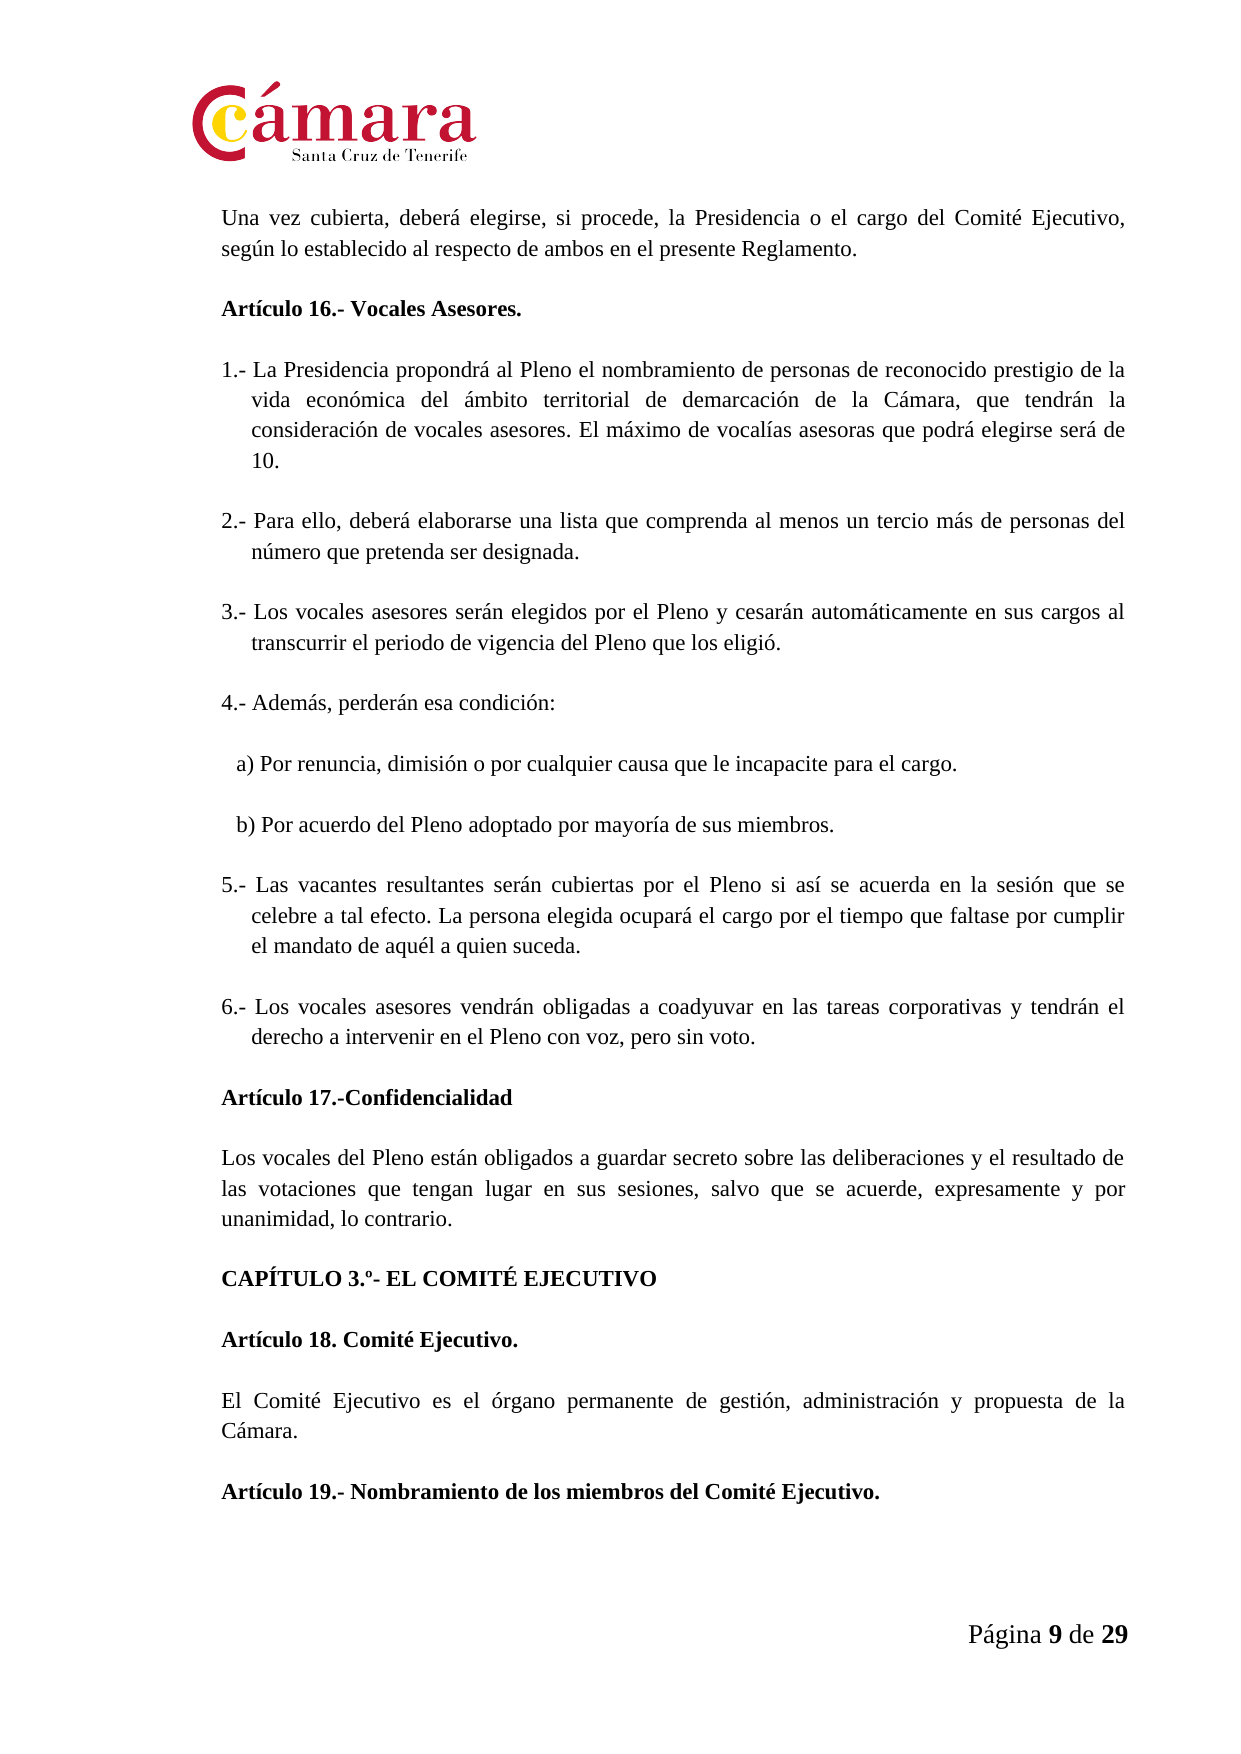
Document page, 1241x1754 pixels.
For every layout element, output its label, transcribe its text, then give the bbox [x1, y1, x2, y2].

text Artículo 17.-Confidencialidad [221, 1084, 1127, 1110]
text Artículo 19.- Nombramiento de los miembros del Comité Ejecutivo. [221, 1478, 1127, 1504]
text a) Por renuncia, dimisión o por cualquier causa que le incapacite para el cargo. [236, 750, 1127, 776]
text Artículo 18. Comité Ejecutivo. [221, 1326, 1127, 1353]
text 4.- Además, perderán esa condición: [221, 689, 1127, 716]
text 6.- Los vocales asesores vendrán obligadas a coadyuvar en las tareas corporativas y tendrán el derecho a intervenir en el Pleno con voz, pero sin voto. [221, 993, 1127, 1049]
text CAPÍTULO 3.º- EL COMITÉ EJECUTIVO [221, 1266, 1127, 1292]
text 1.- La Presidencia propondrá al Pleno el nombramiento de personas de reconocido prestigio de la vida económica del ámbito territorial de demarcación de la Cámara, que tendrán la consideración de vocales asesores. El máximo de vocalías asesoras que podrá elegirse será de 10. [221, 356, 1127, 473]
text b) Por acuerdo del Pleno adoptado por mayoría de sus miembros. [236, 811, 1127, 837]
text 2.- Para ello, deberá elaborarse una lista que comprenda al menos un tercio más de personas del número que pretenda ser designada. [221, 507, 1127, 564]
text Los vocales del Pleno están obligados a guardar secreto sobre las deliberaciones y el resultado de las votaciones que tengan lugar en sus sesiones, salvo que se acuerde, expresamente y por unanimidad, lo contrario. [221, 1144, 1127, 1231]
text Una vez cubierta, deberá elegirse, si procede, la Presidencia o el cargo del Comité Ejecutivo, según lo establecido al respecto de ambos en el presente Reglamento. [221, 204, 1127, 261]
text El Comité Ejecutivo es el órgano permanente de gestión, administración y propuesta de la Cámara. [221, 1387, 1127, 1443]
text 5.- Las vacantes resultantes serán cubiertas por el Pleno si así se acuerda en la sesión que se celebre a tal efecto. La persona elegida ocupará el cargo por el tiempo que faltase por cumplir el mandato de aquél a quien suceda. [221, 872, 1127, 958]
text 3.- Los vocales asesores serán elegidos por el Pleno y cesarán automáticamente en sus cargos al transcurrir el periodo de vigencia del Pleno que los eligió. [221, 598, 1127, 655]
text Artículo 16.- Vocales Asesores. [221, 295, 1127, 322]
